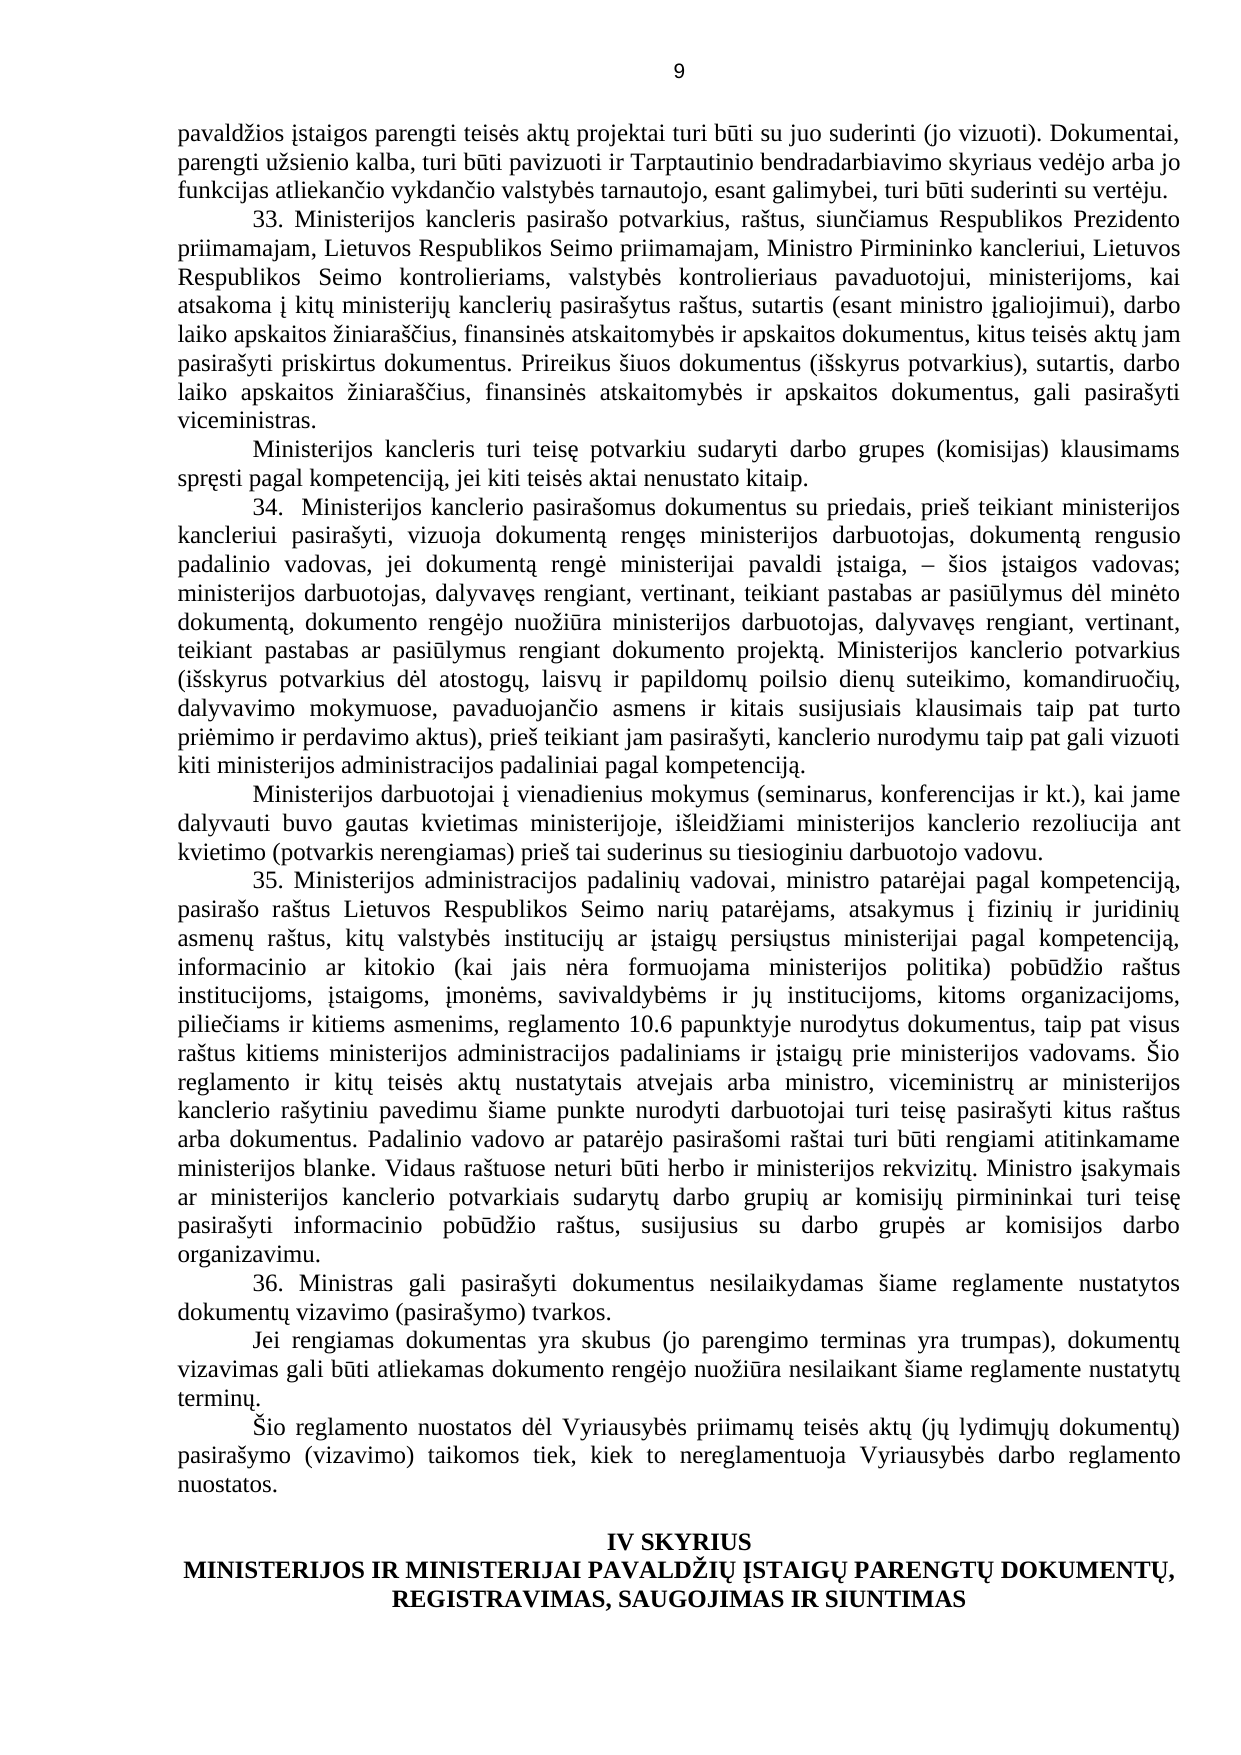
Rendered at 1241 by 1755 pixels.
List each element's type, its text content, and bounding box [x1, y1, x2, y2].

text Ministerijos darbuotojai į vienadienius mokymus (seminarus, konferencijas ir kt.), kai jame dalyvauti buvo gautas kvietimas ministerijoje, išleidžiami ministerijos kanclerio rezoliucija ant kvietimo (potvarkis nerengiamas) prieš tai suderinus su tiesioginiu darbuotojo vadovu. [177, 779, 1181, 866]
text 34. Ministerijos kanclerio pasirašomus dokumentus su priedais, prieš teikiant ministerijos kancleriui pasirašyti, vizuoja dokumentą rengęs ministerijos darbuotojas, dokumentą rengusio padalinio vadovas, jei dokumentą rengė ministerijai pavaldi įstaiga, – šios įstaigos vadovas; ministerijos darbuotojas, dalyvavęs rengiant, vertinant, teikiant pastabas ar pasiūlymus dėl minėto dokumentą, dokumento rengėjo nuožiūra ministerijos darbuotojas, dalyvavęs rengiant, vertinant, teikiant pastabas ar pasiūlymus rengiant dokumento projektą. Ministerijos kanclerio potvarkius (išskyrus potvarkius dėl atostogų, laisvų ir papildomų poilsio dienų suteikimo, komandiruočių, dalyvavimo mokymuose, pavaduojančio asmens ir kitais susijusiais klausimais taip pat turto priėmimo ir perdavimo aktus), prieš teikiant jam pasirašyti, kanclerio nurodymu taip pat gali vizuoti kiti ministerijos administracijos padaliniai pagal kompetenciją. [177, 492, 1181, 779]
text 36. Ministras gali pasirašyti dokumentus nesilaikydamas šiame reglamente nustatytos dokumentų vizavimo (pasirašymo) tvarkos. [177, 1268, 1181, 1326]
text MINISTERIJOS IR MINISTERIJAI PAVALDŽIŲ ĮSTAIGŲ PARENGTŲ DOKUMENTŲ, REGISTRAVIMAS, SAUGOJIMAS IR SIUNTIMAS [177, 1556, 1181, 1613]
text Jei rengiamas dokumentas yra skubus (jo parengimo terminas yra trumpas), dokumentų vizavimas gali būti atliekamas dokumento rengėjo nuožiūra nesilaikant šiame reglamente nustatytų terminų. [177, 1326, 1181, 1412]
text 35. Ministerijos administracijos padalinių vadovai, ministro patarėjai pagal kompetenciją, pasirašo raštus Lietuvos Respublikos Seimo narių patarėjams, atsakymus į fizinių ir juridinių asmenų raštus, kitų valstybės institucijų ar įstaigų persiųstus ministerijai pagal kompetenciją, informacinio ar kitokio (kai jais nėra formuojama ministerijos politika) pobūdžio raštus institucijoms, įstaigoms, įmonėms, savivaldybėms ir jų institucijoms, kitoms organizacijoms, piliečiams ir kitiems asmenims, reglamento 10.6 papunktyje nurodytus dokumentus, taip pat visus raštus kitiems ministerijos administracijos padaliniams ir įstaigų prie ministerijos vadovams. Šio reglamento ir kitų teisės aktų nustatytais atvejais arba ministro, viceministrų ar ministerijos kanclerio rašytiniu pavedimu šiame punkte nurodyti darbuotojai turi teisę pasirašyti kitus raštus arba dokumentus. Padalinio vadovo ar patarėjo pasirašomi raštai turi būti rengiami atitinkamame ministerijos blanke. Vidaus raštuose neturi būti herbo ir ministerijos rekvizitų. Ministro įsakymais ar ministerijos kanclerio potvarkiais sudarytų darbo grupių ar komisijų pirmininkai turi teisę pasirašyti informacinio pobūdžio raštus, susijusius su darbo grupės ar komisijos darbo organizavimu. [177, 866, 1181, 1268]
text 33. Ministerijos kancleris pasirašo potvarkius, raštus, siunčiamus Respublikos Prezidento priimamajam, Lietuvos Respublikos Seimo priimamajam, Ministro Pirmininko kancleriui, Lietuvos Respublikos Seimo kontrolieriams, valstybės kontrolieriaus pavaduotojui, ministerijoms, kai atsakoma į kitų ministerijų kanclerių pasirašytus raštus, sutartis (esant ministro įgaliojimui), darbo laiko apskaitos žiniaraščius, finansinės atskaitomybės ir apskaitos dokumentus, kitus teisės aktų jam pasirašyti priskirtus dokumentus. Prireikus šiuos dokumentus (išskyrus potvarkius), sutartis, darbo laiko apskaitos žiniaraščius, finansinės atskaitomybės ir apskaitos dokumentus, gali pasirašyti viceministras. [177, 204, 1181, 434]
text pavaldžios įstaigos parengti teisės aktų projektai turi būti su juo suderinti (jo vizuoti). Dokumentai, parengti užsienio kalba, turi būti pavizuoti ir Tarptautinio bendradarbiavimo skyriaus vedėjo arba jo funkcijas atliekančio vykdančio valstybės tarnautojo, esant galimybei, turi būti suderinti su vertėju. [177, 118, 1181, 204]
text Ministerijos kancleris turi teisę potvarkiu sudaryti darbo grupes (komisijas) klausimams spręsti pagal kompetenciją, jei kiti teisės aktai nenustato kitaip. [177, 434, 1181, 492]
text IV SKYRIUS [177, 1527, 1181, 1556]
text Šio reglamento nuostatos dėl Vyriausybės priimamų teisės aktų (jų lydimųjų dokumentų) pasirašymo (vizavimo) taikomos tiek, kiek to nereglamentuoja Vyriausybės darbo reglamento nuostatos. [177, 1412, 1181, 1498]
